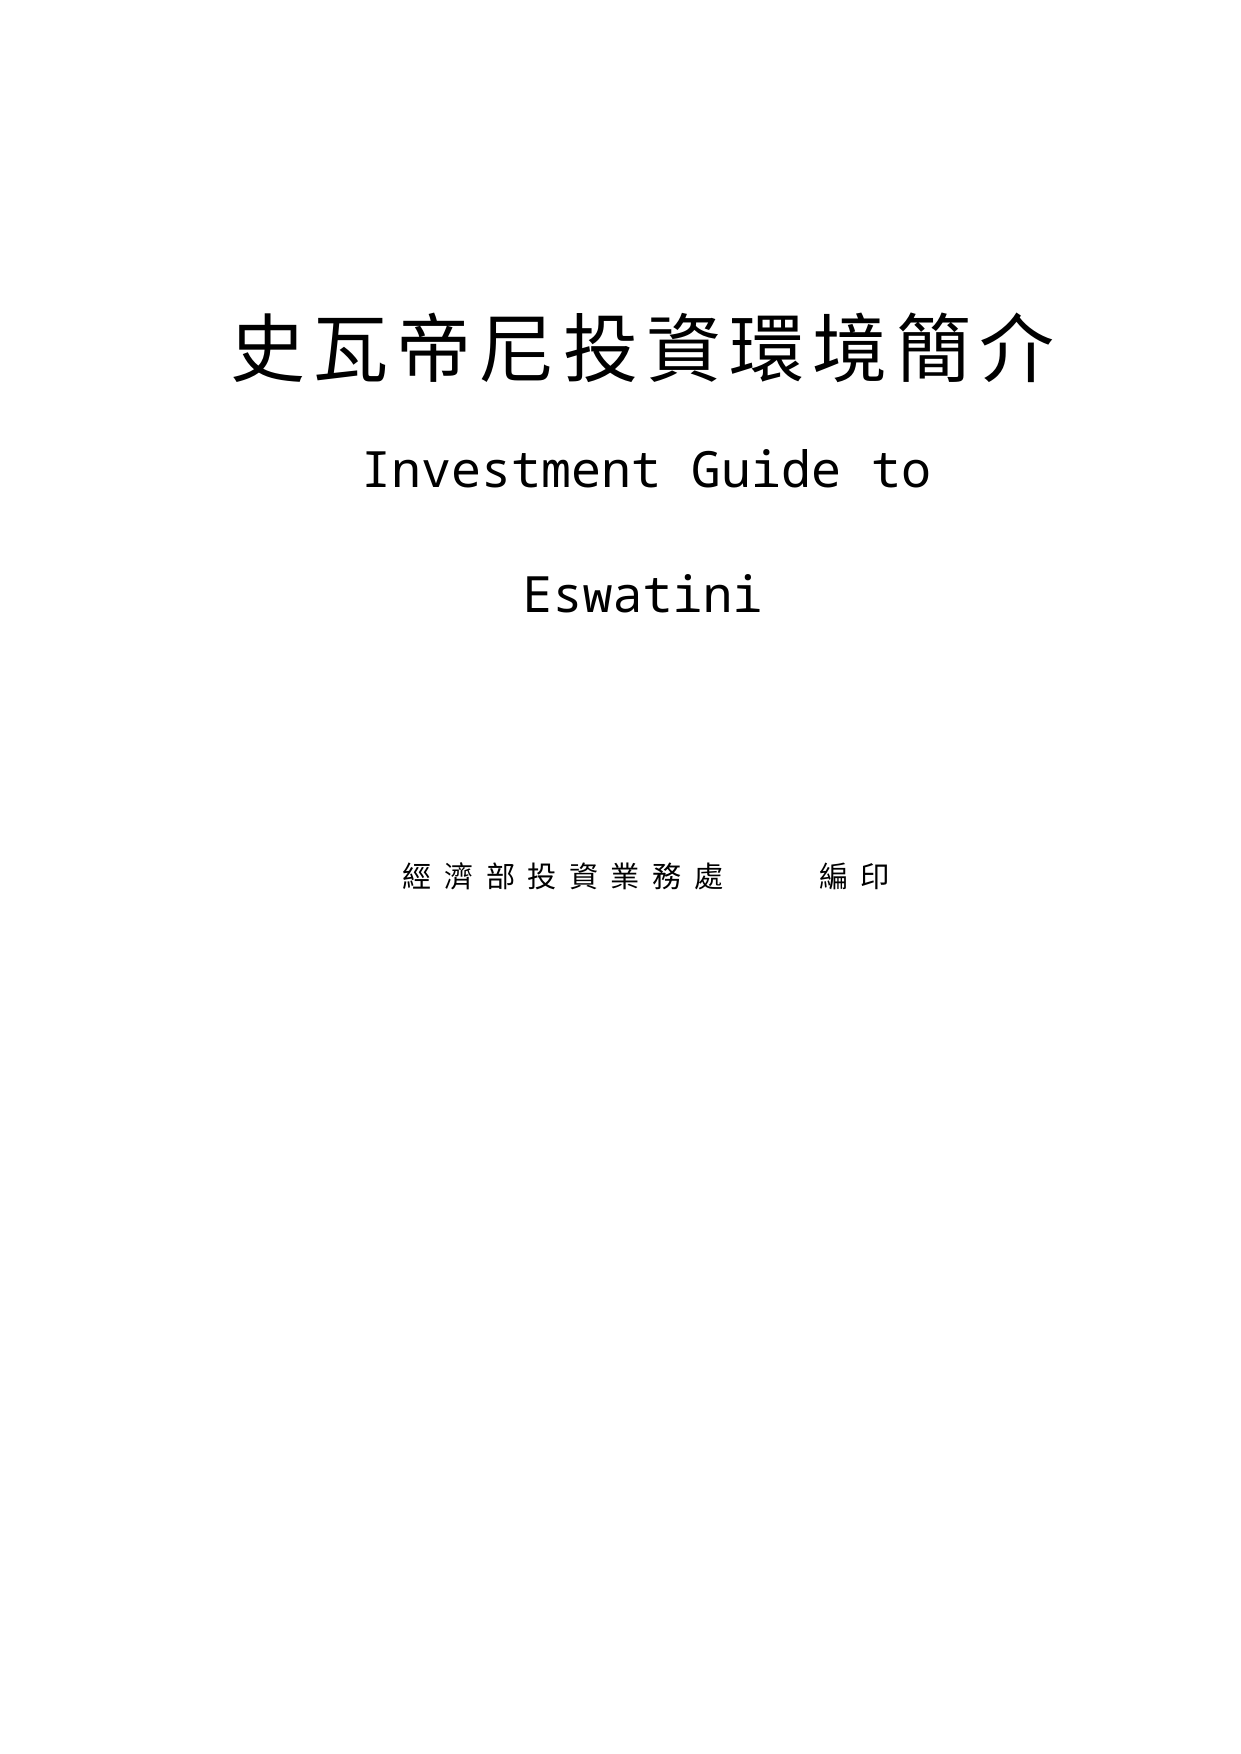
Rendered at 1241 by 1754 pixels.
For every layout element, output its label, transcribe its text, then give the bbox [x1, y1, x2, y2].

table_header 史瓦帝尼投資環境簡介 Investment Guide to Eswatini 經濟部投資業務處 編印 [139, 270, 1112, 1520]
